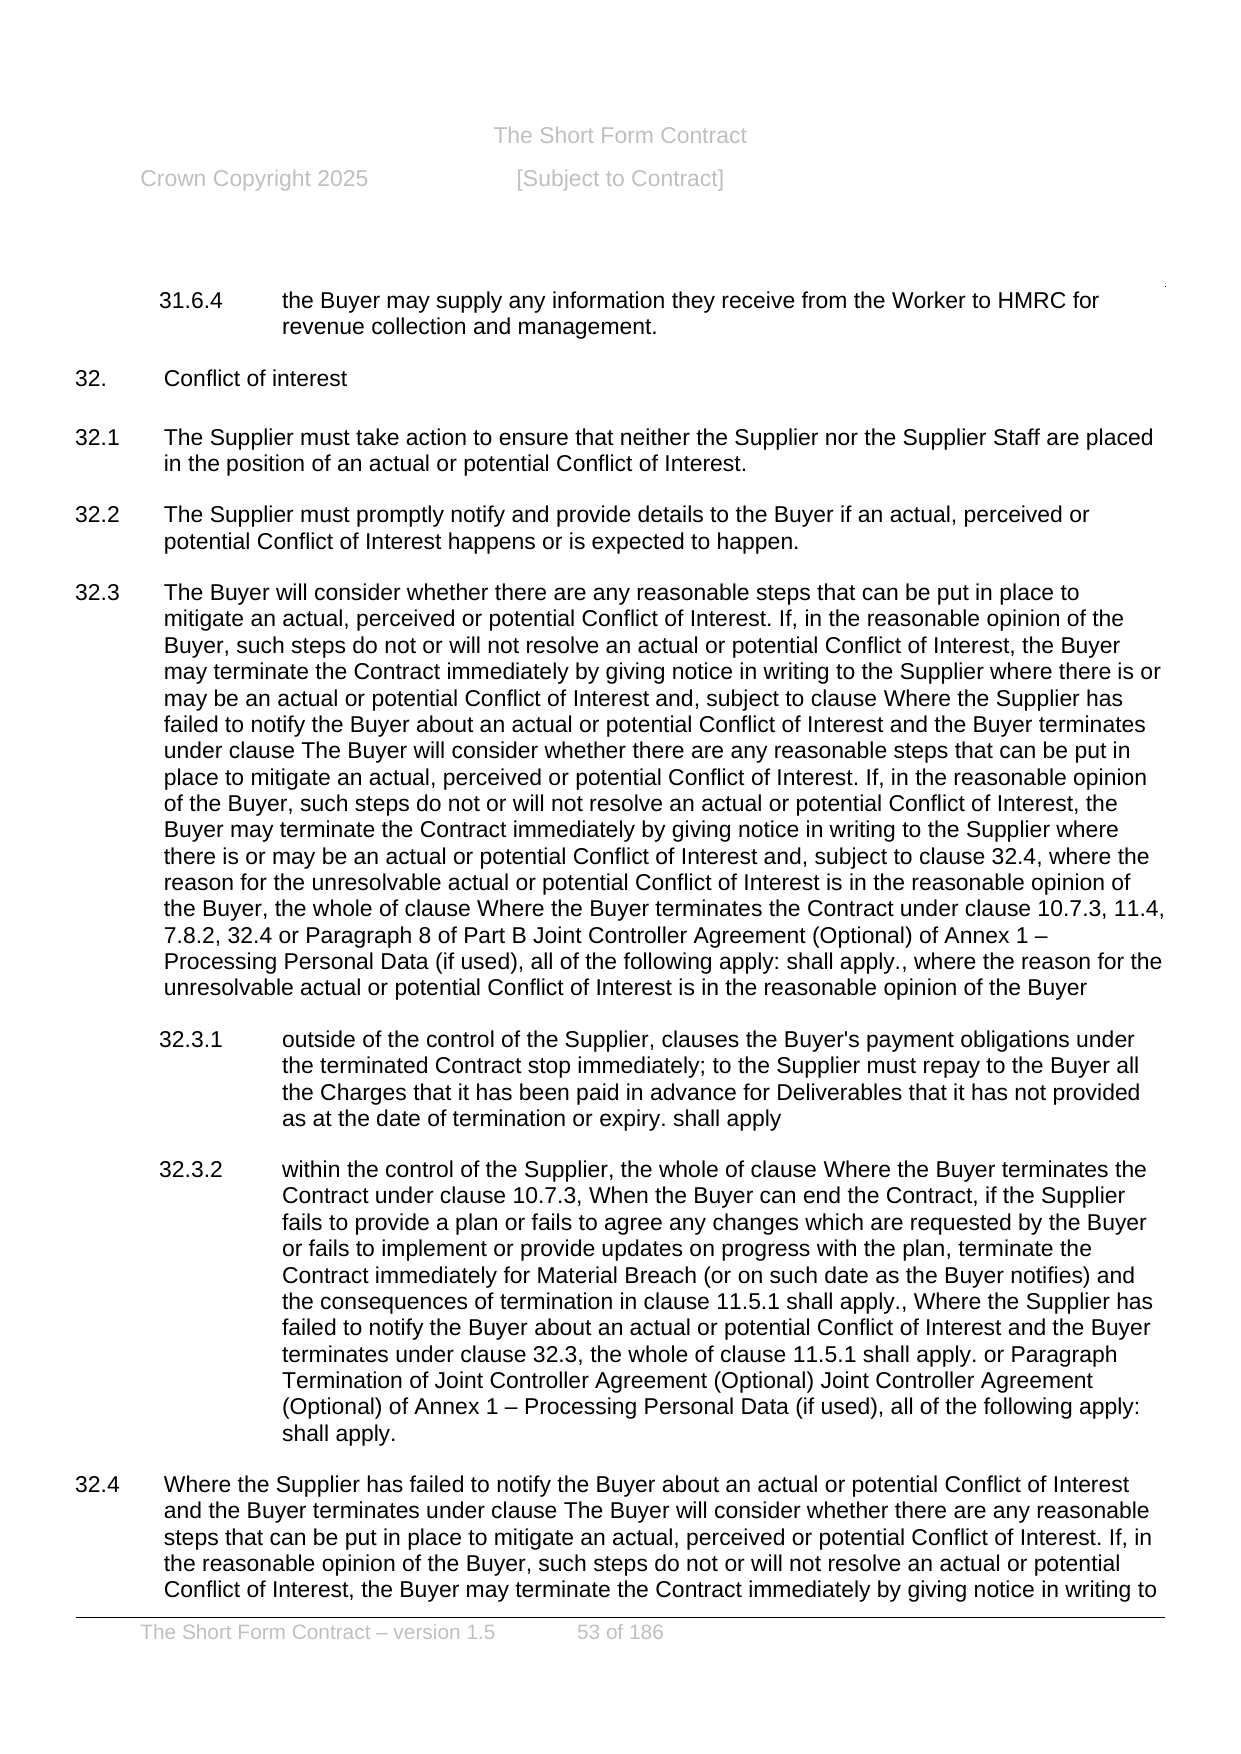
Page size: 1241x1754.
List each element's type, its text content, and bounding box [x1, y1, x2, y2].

list Where the Supplier has failed to notify the Buyer about an actual or potential Conflict of Interest and the Buyer terminates under clause 32.3, the whole of clause 11.5.1 shall apply. [75, 1471, 1166, 1603]
list outside of the control of the Supplier, clauses 11.5.1.2 to 11.5.1.7 shall apply [223, 1026, 1166, 1131]
list the Buyer may supply any information they receive from the Worker to HMRC for revenue collection and management. [223, 287, 1166, 339]
list The Supplier must take action to ensure that neither the Supplier nor the Supplier Staff are placed in the position of an actual or potential Conflict of Interest. [75, 424, 1166, 476]
list Conflict of interest [75, 364, 1166, 391]
list The Buyer will consider whether there are any reasonable steps that can be put in place to mitigate an actual, perceived or potential Conflict of Interest. If, in the reasonable opinion of the Buyer, such steps do not or will not resolve an actual or potential Conflict of Interest, the Buyer may terminate the Contract immediately by giving notice in writing to the Supplier where there is or may be an actual or potential Conflict of Interest and, subject to clause 32.4, where the reason for the unresolvable actual or potential Conflict of Interest is in the reasonable opinion of the Buyer [75, 579, 1166, 1001]
list within the control of the Supplier, the whole of clause 11.5.1 shall apply. [223, 1156, 1166, 1446]
list The Supplier must promptly notify and provide details to the Buyer if an actual, perceived or potential Conflict of Interest happens or is expected to happen. [75, 501, 1166, 554]
